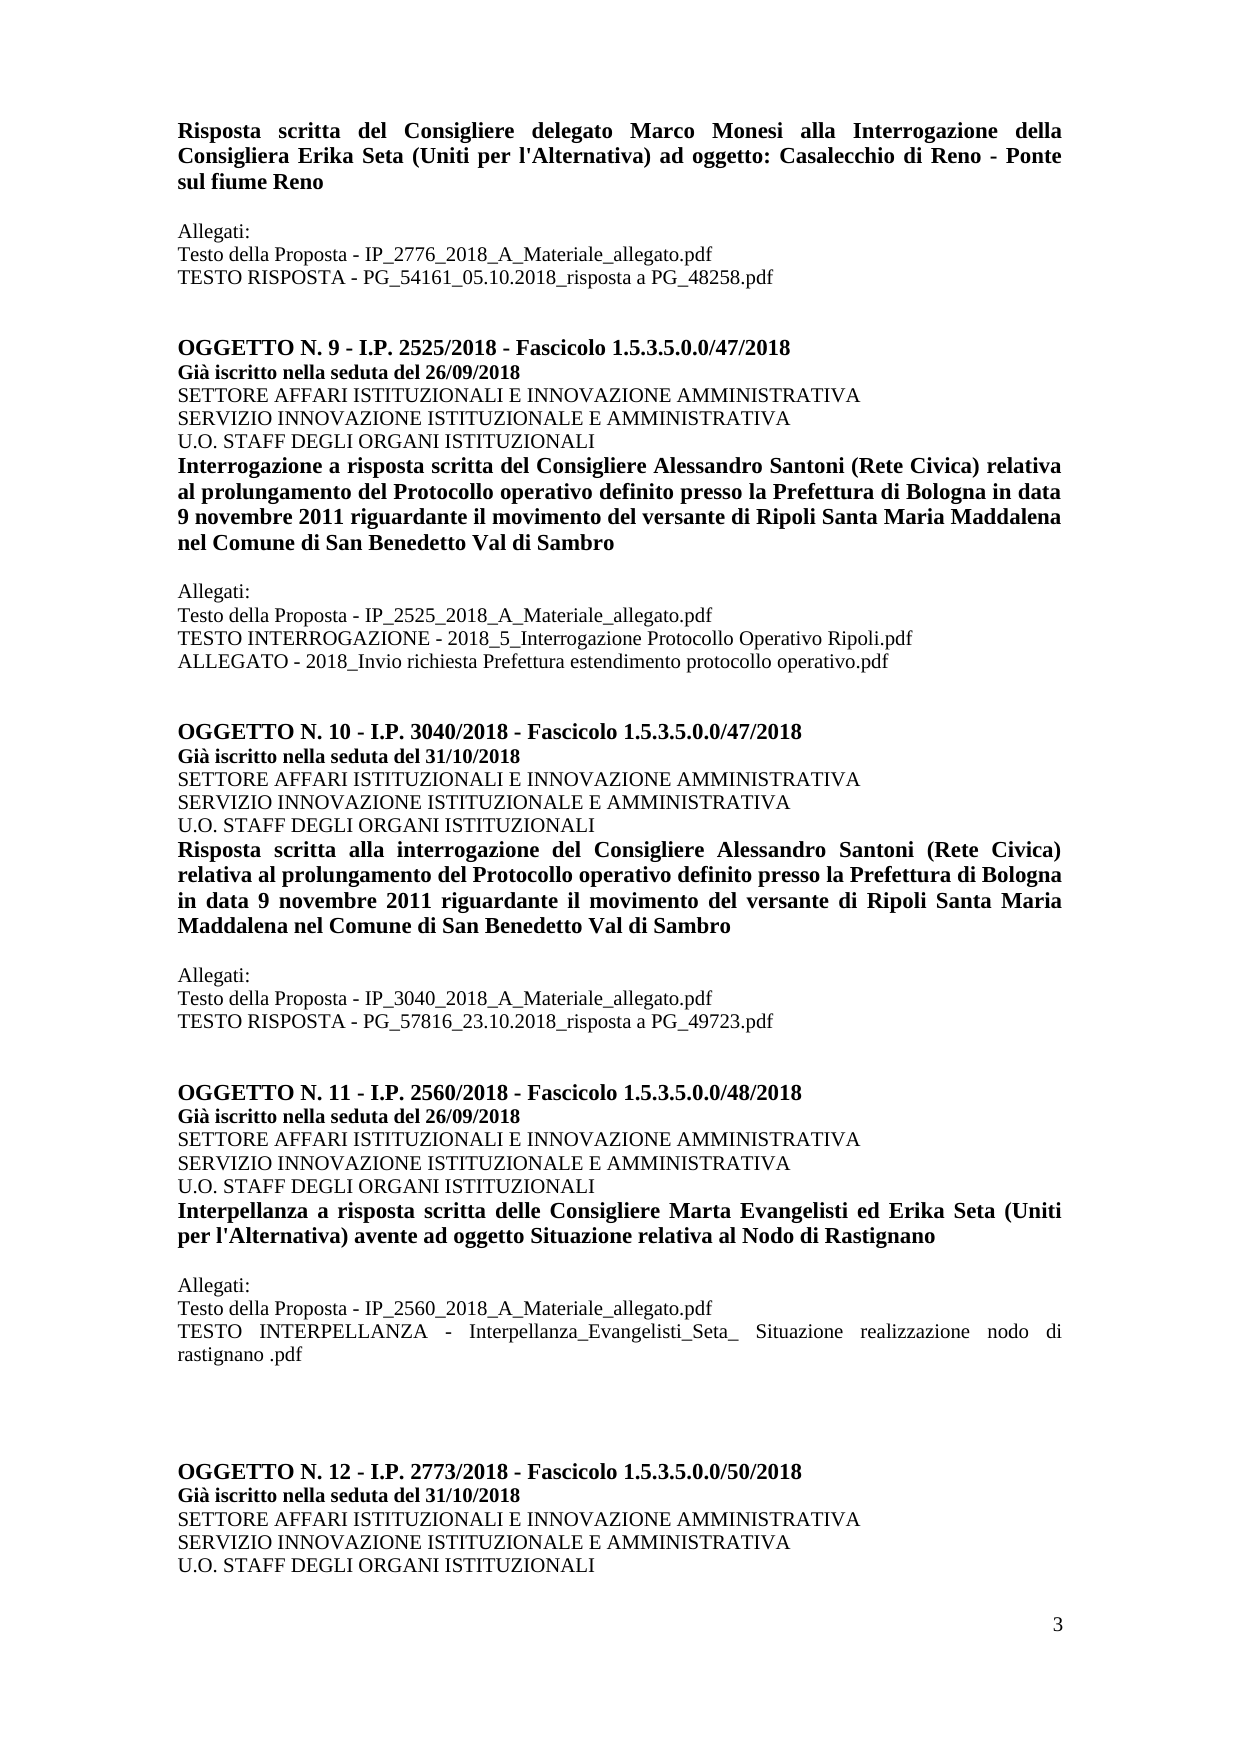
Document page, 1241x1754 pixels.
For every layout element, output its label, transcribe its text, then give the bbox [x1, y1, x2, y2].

text Testo della Proposta - IP_2525_2018_A_Materiale_allegato.pdf [177, 603, 1063, 627]
text TESTO INTERROGAZIONE - 2018_5_Interrogazione Protocollo Operativo Ripoli.pdf [177, 627, 1063, 650]
text Allegati: [177, 220, 1063, 243]
text OGGETTO N. 10 - I.P. 3040/2018 - Fascicolo 1.5.3.5.0.0/47/2018 [177, 719, 1063, 744]
text U.O. STAFF DEGLI ORGANI ISTITUZIONALI [177, 1554, 1063, 1577]
text OGGETTO N. 9 - I.P. 2525/2018 - Fascicolo 1.5.3.5.0.0/47/2018 [177, 335, 1063, 361]
text ALLEGATO - 2018_Invio richiesta Prefettura estendimento protocollo operativo.pdf [177, 650, 1063, 673]
text Già iscritto nella seduta del 26/09/2018 [177, 1105, 1063, 1128]
text Allegati: [177, 964, 1063, 987]
text Risposta scritta del Consigliere delegato Marco Monesi alla Interrogazione della Consigliera Erika Seta (Uniti per l'Alternativa) ad oggetto: Casalecchio di Reno - Ponte sul fiume Reno [177, 118, 1063, 194]
text Allegati: [177, 1274, 1063, 1297]
text SERVIZIO INNOVAZIONE ISTITUZIONALE E AMMINISTRATIVA [177, 407, 1063, 430]
text Già iscritto nella seduta del 31/10/2018 [177, 744, 1063, 768]
text SERVIZIO INNOVAZIONE ISTITUZIONALE E AMMINISTRATIVA [177, 1151, 1063, 1174]
text Risposta scritta alla interrogazione del Consigliere Alessandro Santoni (Rete Civica) relativa al prolungamento del Protocollo operativo definito presso la Prefettura di Bologna in data 9 novembre 2011 riguardante il movimento del versante di Ripoli Santa Maria Maddalena nel Comune di San Benedetto Val di Sambro [177, 837, 1063, 939]
text TESTO RISPOSTA - PG_54161_05.10.2018_risposta a PG_48258.pdf [177, 266, 1063, 289]
text SETTORE AFFARI ISTITUZIONALI E INNOVAZIONE AMMINISTRATIVA [177, 384, 1063, 407]
text Già iscritto nella seduta del 26/09/2018 [177, 361, 1063, 384]
text TESTO RISPOSTA - PG_57816_23.10.2018_risposta a PG_49723.pdf [177, 1010, 1063, 1033]
text U.O. STAFF DEGLI ORGANI ISTITUZIONALI [177, 1174, 1063, 1198]
text SETTORE AFFARI ISTITUZIONALI E INNOVAZIONE AMMINISTRATIVA [177, 1507, 1063, 1531]
text Testo della Proposta - IP_3040_2018_A_Materiale_allegato.pdf [177, 987, 1063, 1010]
text Interpellanza a risposta scritta delle Consigliere Marta Evangelisti ed Erika Seta (Uniti per l'Alternativa) avente ad oggetto Situazione relativa al Nodo di Rastignano [177, 1198, 1063, 1248]
text U.O. STAFF DEGLI ORGANI ISTITUZIONALI [177, 814, 1063, 837]
text OGGETTO N. 12 - I.P. 2773/2018 - Fascicolo 1.5.3.5.0.0/50/2018 [177, 1459, 1063, 1484]
text SETTORE AFFARI ISTITUZIONALI E INNOVAZIONE AMMINISTRATIVA [177, 1128, 1063, 1151]
text Già iscritto nella seduta del 31/10/2018 [177, 1484, 1063, 1507]
text OGGETTO N. 11 - I.P. 2560/2018 - Fascicolo 1.5.3.5.0.0/48/2018 [177, 1080, 1063, 1105]
text U.O. STAFF DEGLI ORGANI ISTITUZIONALI [177, 430, 1063, 453]
text SERVIZIO INNOVAZIONE ISTITUZIONALE E AMMINISTRATIVA [177, 1531, 1063, 1554]
text SERVIZIO INNOVAZIONE ISTITUZIONALE E AMMINISTRATIVA [177, 791, 1063, 814]
text SETTORE AFFARI ISTITUZIONALI E INNOVAZIONE AMMINISTRATIVA [177, 768, 1063, 791]
text TESTO INTERPELLANZA - Interpellanza_Evangelisti_Seta_ Situazione realizzazione nodo di rastignano .pdf [177, 1320, 1063, 1366]
text Testo della Proposta - IP_2560_2018_A_Materiale_allegato.pdf [177, 1297, 1063, 1320]
text Allegati: [177, 580, 1063, 603]
text Interrogazione a risposta scritta del Consigliere Alessandro Santoni (Rete Civica) relativa al prolungamento del Protocollo operativo definito presso la Prefettura di Bologna in data 9 novembre 2011 riguardante il movimento del versante di Ripoli Santa Maria Maddalena nel Comune di San Benedetto Val di Sambro [177, 453, 1063, 555]
text Testo della Proposta - IP_2776_2018_A_Materiale_allegato.pdf [177, 243, 1063, 266]
